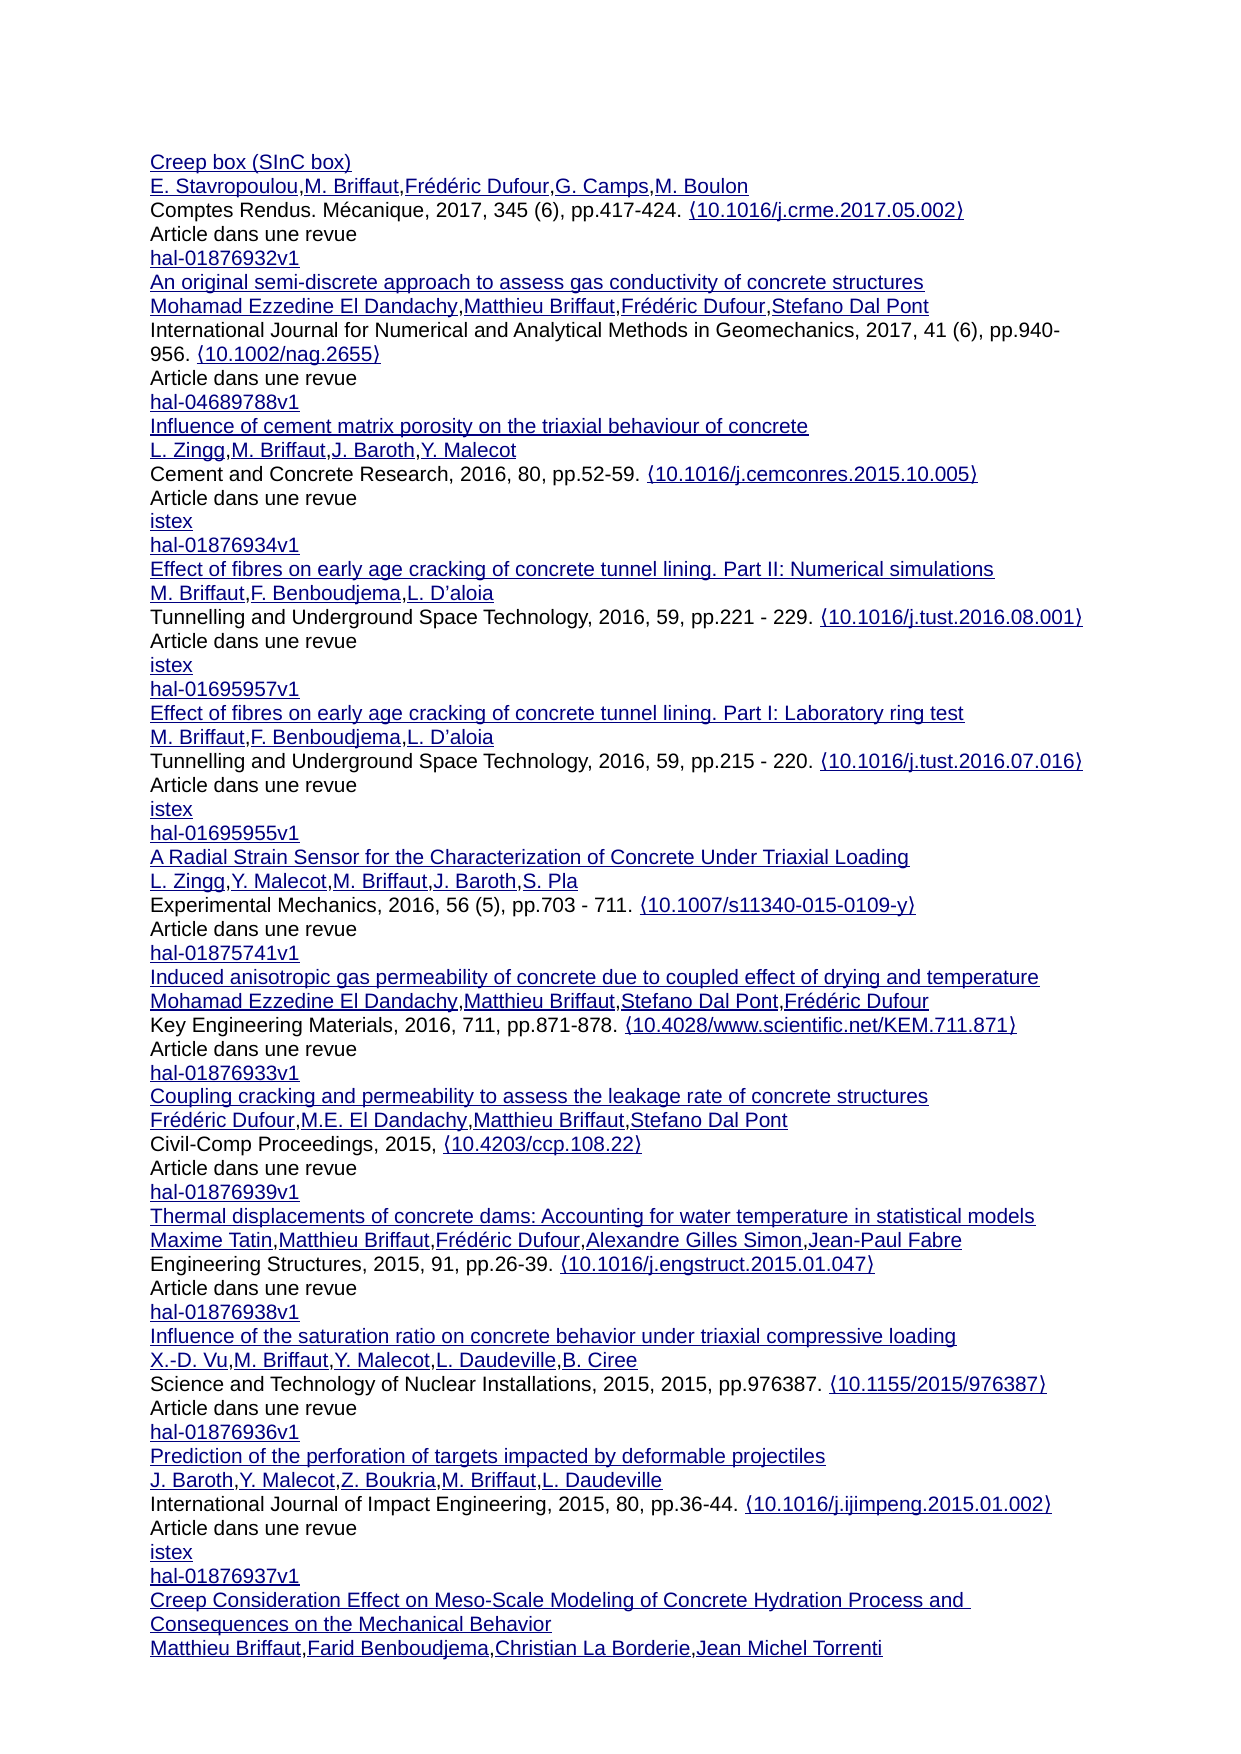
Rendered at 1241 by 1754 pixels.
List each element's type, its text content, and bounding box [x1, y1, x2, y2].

table_cell Prediction of the perforation of targets impacted by deformable projectiles J. Baroth,Y. Malecot,Z. Boukria,M. Briffaut,L. Daudeville International Journal of Impact Engineering, 2015, 80, pp.36-44. ⟨10.1016/j.ijimpeng.2015.01.002⟩ Article dans une revue istex hal-01876937v1 [150, 1444, 1090, 1587]
table_cell A Radial Strain Sensor for the Characterization of Concrete Under Triaxial Loading L. Zingg,Y. Malecot,M. Briffaut,J. Baroth,S. Pla Experimental Mechanics, 2016, 56 (5), pp.703 - 711. ⟨10.1007/s11340-015-0109-y⟩ Article dans une revue hal-01875741v1 [150, 845, 1090, 964]
table_cell Effect of fibres on early age cracking of concrete tunnel lining. Part II: Numerical simulations M. Briffaut,F. Benboudjema,L. D’aloia Tunnelling and Underground Space Technology, 2016, 59, pp.221 - 229. ⟨10.1016/j.tust.2016.08.001⟩ Article dans une revue istex hal-01695957v1 [150, 557, 1090, 701]
table_cell Influence of cement matrix porosity on the triaxial behaviour of concrete L. Zingg,M. Briffaut,J. Baroth,Y. Malecot Cement and Concrete Research, 2016, 80, pp.52-59. ⟨10.1016/j.cemconres.2015.10.005⟩ Article dans une revue istex hal-01876934v1 [150, 414, 1090, 557]
table_cell Creep box (SInC box) E. Stavropoulou,M. Briffaut,Frédéric Dufour,G. Camps,M. Boulon Comptes Rendus. Mécanique, 2017, 345 (6), pp.417-424. ⟨10.1016/j.crme.2017.05.002⟩ Article dans une revue hal-01876932v1 [150, 150, 1090, 270]
table_cell Effect of fibres on early age cracking of concrete tunnel lining. Part I: Laboratory ring test M. Briffaut,F. Benboudjema,L. D’aloia Tunnelling and Underground Space Technology, 2016, 59, pp.215 - 220. ⟨10.1016/j.tust.2016.07.016⟩ Article dans une revue istex hal-01695955v1 [150, 701, 1090, 845]
table_cell Induced anisotropic gas permeability of concrete due to coupled effect of drying and temperature Mohamad Ezzedine El Dandachy,Matthieu Briffaut,Stefano Dal Pont,Frédéric Dufour Key Engineering Materials, 2016, 711, pp.871-878. ⟨10.4028/www.scientific.net/KEM.711.871⟩ Article dans une revue hal-01876933v1 [150, 965, 1090, 1084]
table_cell Thermal displacements of concrete dams: Accounting for water temperature in statistical models Maxime Tatin,Matthieu Briffaut,Frédéric Dufour,Alexandre Gilles Simon,Jean-Paul Fabre Engineering Structures, 2015, 91, pp.26-39. ⟨10.1016/j.engstruct.2015.01.047⟩ Article dans une revue hal-01876938v1 [150, 1204, 1090, 1324]
table_cell Creep Consideration Effect on Meso-Scale Modeling of Concrete Hydration Process and Consequences on the Mechanical Behavior Matthieu Briffaut,Farid Benboudjema,Christian La Borderie,Jean Michel Torrenti [150, 1588, 1090, 1659]
table_cell Coupling cracking and permeability to assess the leakage rate of concrete structures Frédéric Dufour,M.E. El Dandachy,Matthieu Briffaut,Stefano Dal Pont Civil-Comp Proceedings, 2015, ⟨10.4203/ccp.108.22⟩ Article dans une revue hal-01876939v1 [150, 1084, 1090, 1204]
table_cell An original semi-discrete approach to assess gas conductivity of concrete structures Mohamad Ezzedine El Dandachy,Matthieu Briffaut,Frédéric Dufour,Stefano Dal Pont International Journal for Numerical and Analytical Methods in Geomechanics, 2017, 41 (6), pp.940-956. ⟨10.1002/nag.2655⟩ Article dans une revue hal-04689788v1 [150, 270, 1090, 413]
table_cell Influence of the saturation ratio on concrete behavior under triaxial compressive loading X.-D. Vu,M. Briffaut,Y. Malecot,L. Daudeville,B. Ciree Science and Technology of Nuclear Installations, 2015, 2015, pp.976387. ⟨10.1155/2015/976387⟩ Article dans une revue hal-01876936v1 [150, 1324, 1090, 1444]
